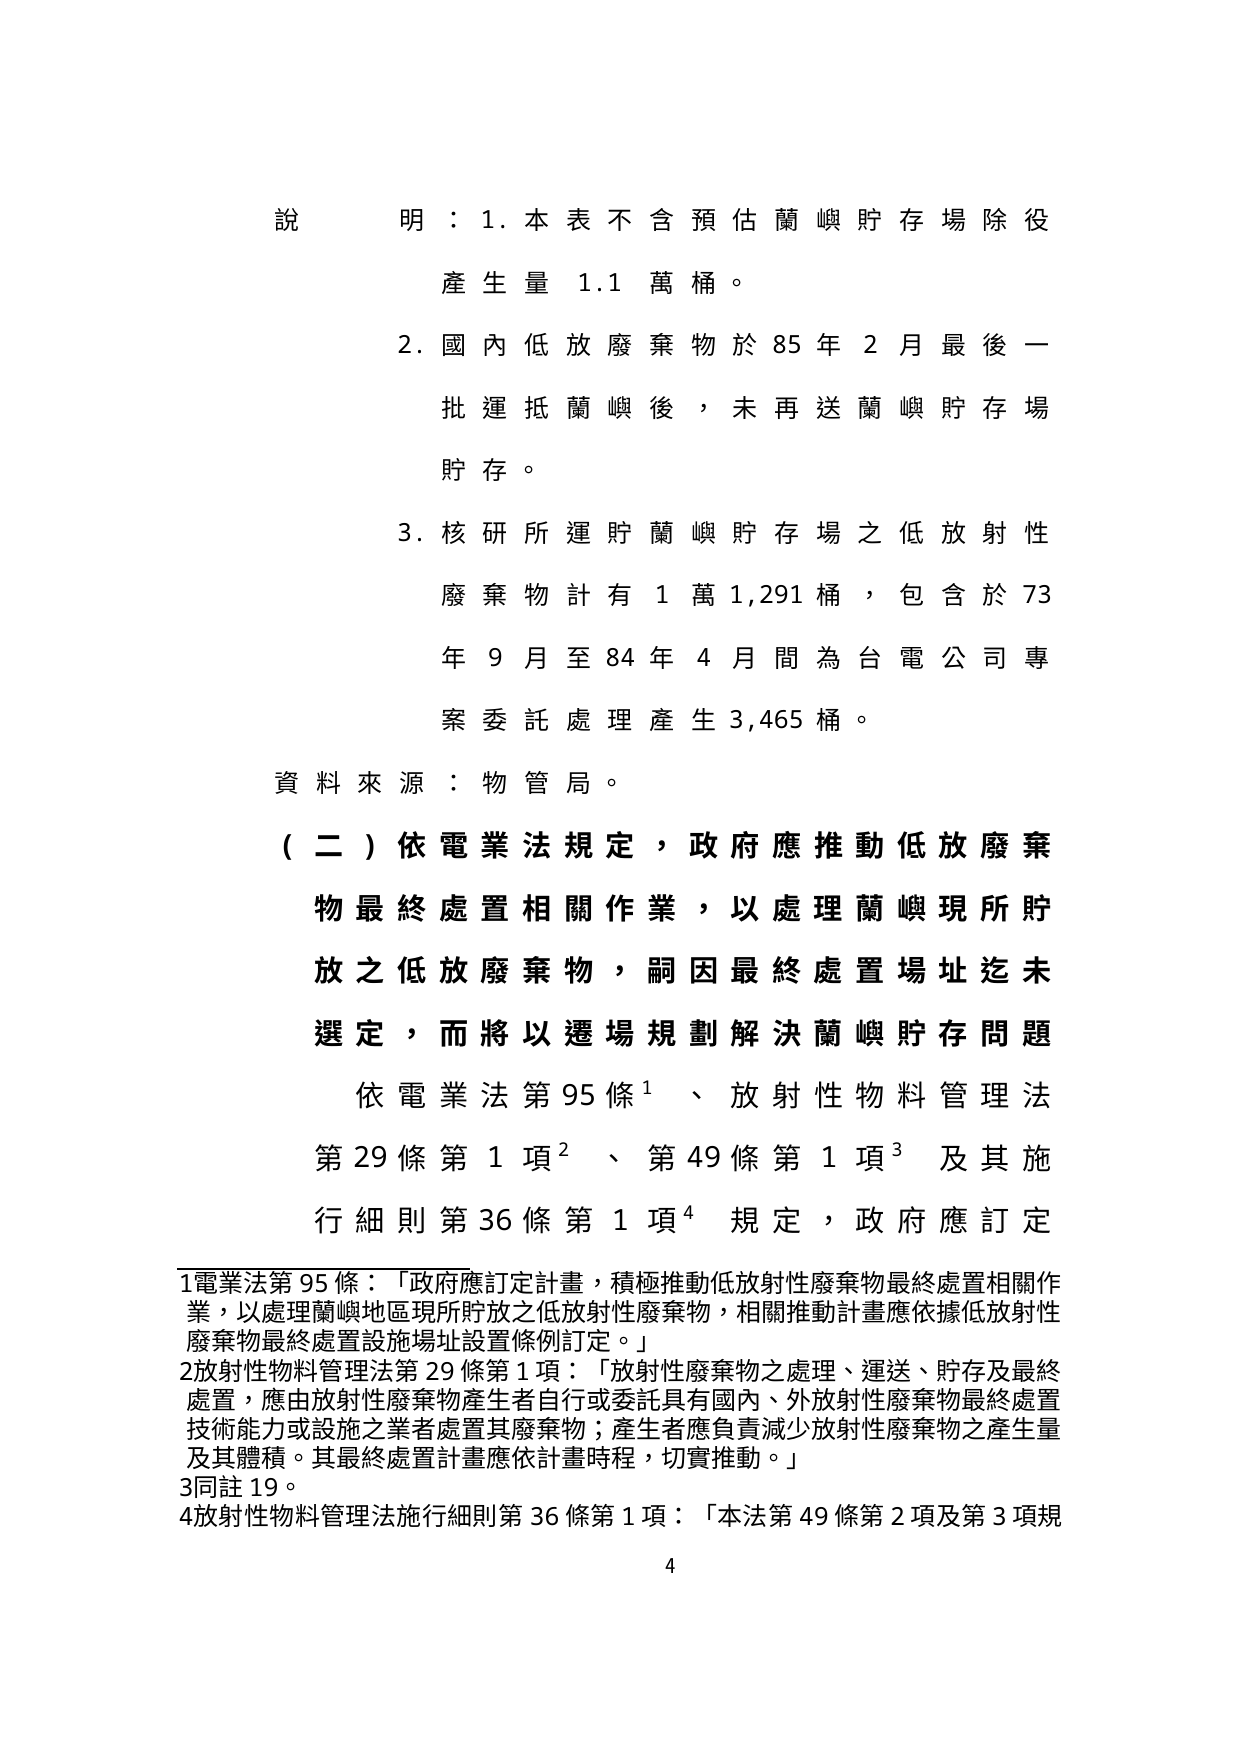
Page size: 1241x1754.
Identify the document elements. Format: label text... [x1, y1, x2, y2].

text 資料來源：物管局。 [255, 740, 1058, 802]
text 依電業法第95條、放射性物料管理法第29條第1項、第49條第1項及其施行細則第36條第1項規定，政府應訂定計畫，積極推動低放廢棄物最終處置相關作業，以處理蘭嶼地區現所貯放之低放廢棄物；台電公司應提報低放廢棄物最終處置計畫經原能會核定後，切實依計畫時程執行，相關選址作業之程序與時限則依低放射性廢棄物最終處置設施場址設置條例之規範辦理。 [271, 1052, 1058, 1240]
text 放射性物料管理法第29條第1項：「放射性廢棄物之處理、運送、貯存及最終處置，應由放射性廢棄物產生者自行或委託具有國內、外放射性廢棄物最終處置技術能力或設施之業者處置其廢棄物；產生者應負責減少放射性廢棄物之產生量及其體積。其最終處置計畫應依計畫時程，切實推動。」 [178, 1357, 1063, 1473]
text (二)依電業法規定，政府應推動低放廢棄物最終處置相關作業，以處理蘭嶼現所貯放之低放廢棄物，嗣因最終處置場址迄未選定，而將以遷場規劃解決蘭嶼貯存問題 [242, 802, 1058, 1052]
text 2.國內低放廢棄物於85年2月最後一批運抵蘭嶼後，未再送蘭嶼貯存場貯存。 [378, 302, 1058, 490]
text 3.核研所運貯蘭嶼貯存場之低放射性廢棄物計有1萬1,291桶，包含於73年9月至84年4月間為台電公司專案委託處理產生3,465桶。 [378, 490, 1058, 740]
text 電業法第95條：「政府應訂定計畫，積極推動低放射性廢棄物最終處置相關作業，以處理蘭嶼地區現所貯放之低放射性廢棄物，相關推動計畫應依據低放射性廢棄物最終處置設施場址設置條例訂定。」 [178, 1269, 1063, 1357]
text 同註19。 [178, 1473, 1063, 1502]
text 放射性物料管理法施行細則第36條第1項：「本法第49條第2項及第3項規 [178, 1502, 1063, 1532]
text 說 明：1.本表不含預估蘭嶼貯存場除役產生量1.1萬桶。 [254, 177, 1058, 302]
